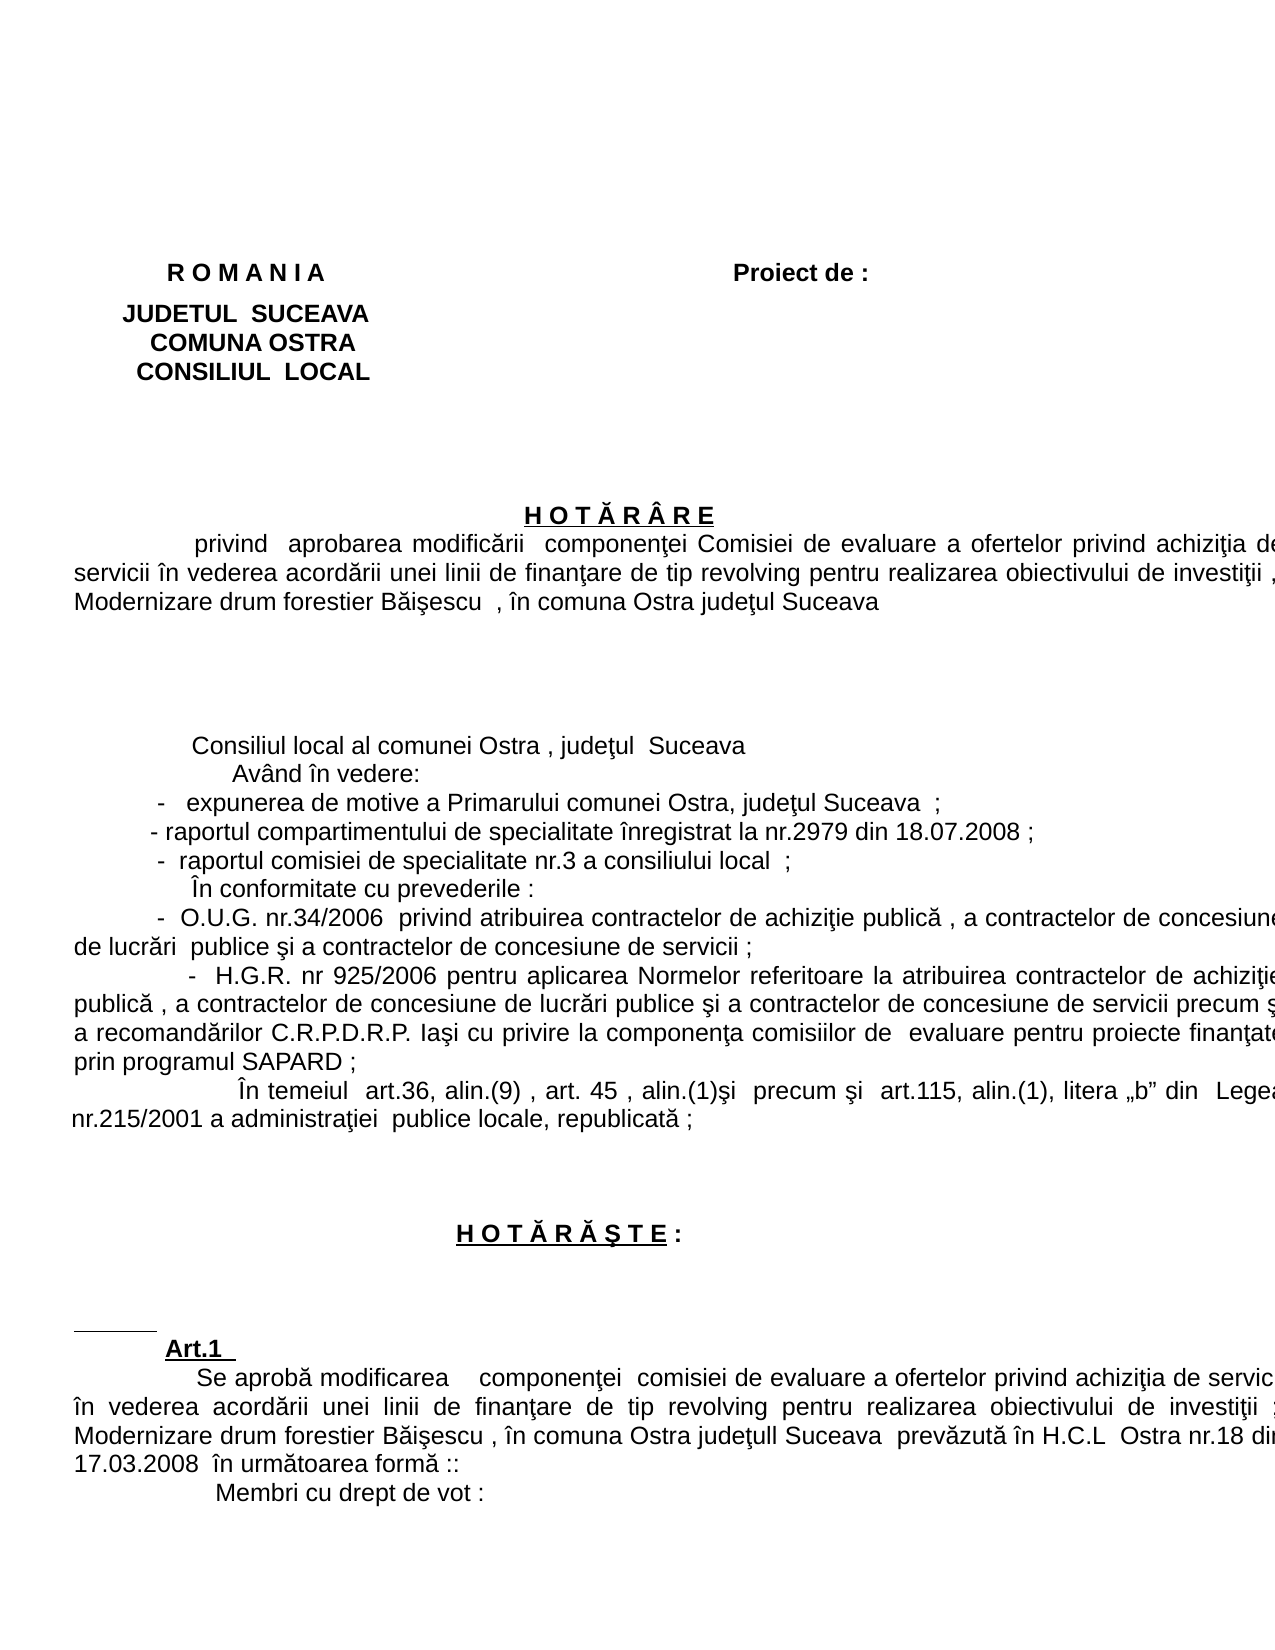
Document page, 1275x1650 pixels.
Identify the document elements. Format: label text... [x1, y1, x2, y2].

text Având în vedere: [74, 759, 1275, 788]
text COMUNA OSTRA [74, 328, 1275, 357]
text - expunerea de motive a Primarului comunei Ostra, judeţul Suceava ; [74, 788, 1275, 817]
subtitle JUDETUL SUCEAVA [74, 299, 1275, 328]
text - O.U.G. nr.34/2006 privind atribuirea contractelor de achiziţie publică , a contractelor de concesiune de lucrări publice şi a contractelor de concesiune de servicii ; [74, 903, 1275, 961]
subtitle Art.1 [88, 1334, 1275, 1363]
text H O T Ă R Â R E [74, 501, 1275, 529]
subtitle R O M A N I A Proiect de : [118, 258, 1157, 287]
text Membri cu drept de vot : [118, 1478, 1275, 1507]
text privind aprobarea modificării componenţei Comisiei de evaluare a ofertelor privind achiziţia de servicii în vederea acordării unei linii de finanţare de tip revolving pentru realizarea obiectivului de investiţii ,, Modernizare drum forestier Băişescu , în comuna Ostra judeţul Suceava [74, 529, 1275, 616]
text - raportul comisiei de specialitate nr.3 a consiliului local ; [74, 846, 1275, 874]
text CONSILIUL LOCAL [74, 357, 1275, 386]
text În temeiul art.36, alin.(9) , art. 45 , alin.(1)şi precum şi art.115, alin.(1), litera „b” din Legea nr.215/2001 a administraţiei publice locale, republicată ; [71, 1076, 1275, 1133]
text H O T Ă R Ă Ş T E : [74, 1219, 1275, 1248]
text - raportul compartimentului de specialitate înregistrat la nr.2979 din 18.07.2008 ; [74, 817, 1275, 846]
text În conformitate cu prevederile : [74, 874, 1275, 903]
text Se aprobă modificarea componenţei comisiei de evaluare a ofertelor privind achiziţia de servicii în vederea acordării unei linii de finanţare de tip revolving pentru realizarea obiectivului de investiţii ;; Modernizare drum forestier Băişescu , în comuna Ostra judeţull Suceava prevăzută în H.C.L Ostra nr.18 din 17.03.2008 în următoarea formă :: [74, 1363, 1275, 1478]
text - H.G.R. nr 925/2006 pentru aplicarea Normelor referitoare la atribuirea contractelor de achiziţie publică , a contractelor de concesiune de lucrări publice şi a contractelor de concesiune de servicii precum şi a recomandărilor C.R.P.D.R.P. Iaşi cu privire la componenţa comisiilor de evaluare pentru proiecte finanţate prin programul SAPARD ; [74, 961, 1275, 1076]
text Consiliul local al comunei Ostra , judeţul Suceava [74, 731, 1275, 759]
